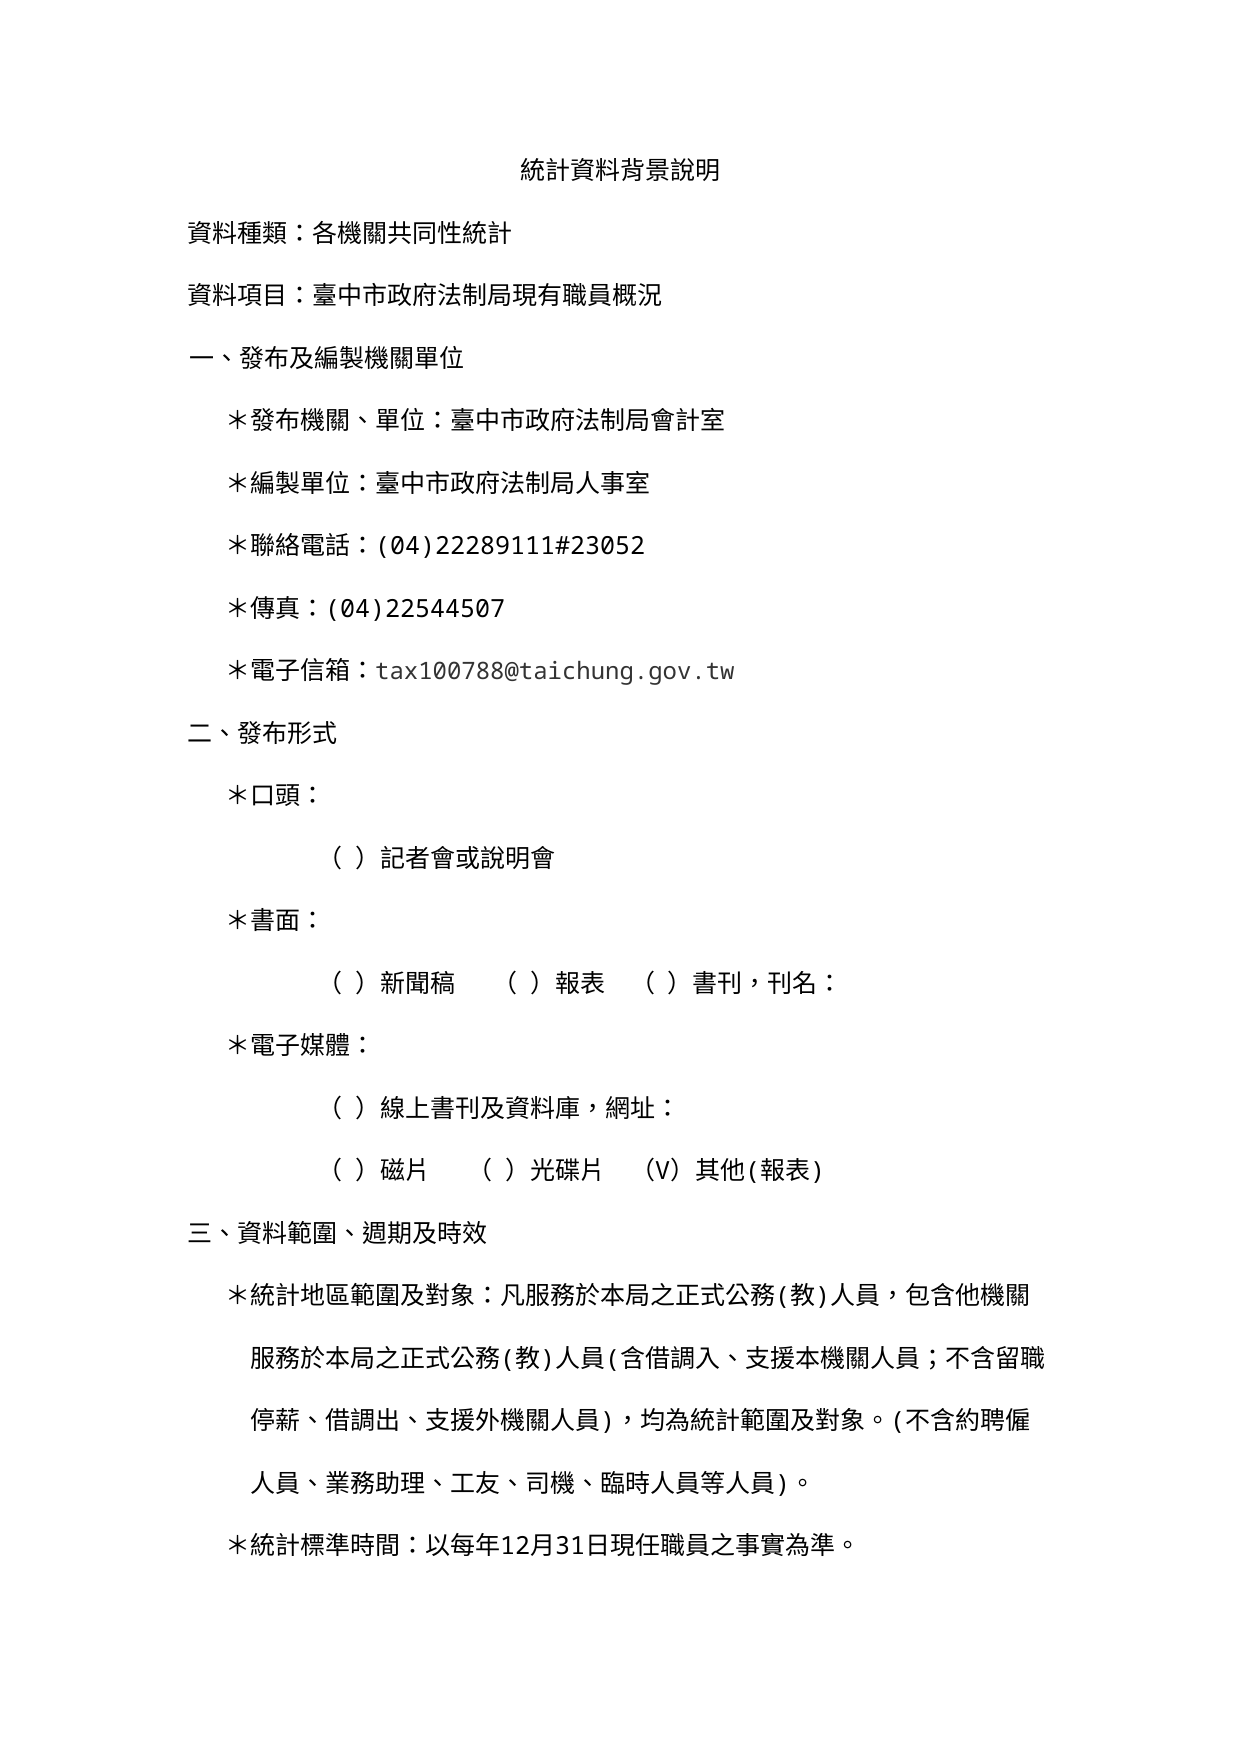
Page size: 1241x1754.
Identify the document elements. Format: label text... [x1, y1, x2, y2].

subtitle ＊統計地區範圍及對象：凡服務於本局之正式公務(教)人員，包含他機關服務於本局之正式公務(教)人員(含借調入、支援本機關人員；不含留職停薪、借調出、支援外機關人員)，均為統計範圍及對象。(不含約聘僱人員、業務助理、工友、司機、臨時人員等人員)。 [225, 1252, 1053, 1502]
subtitle ＊書面： [225, 877, 1053, 939]
subtitle 一、發布及編製機關單位 [187, 314, 1053, 377]
subtitle ＊電子媒體： [225, 1002, 1053, 1064]
text （ ）線上書刊及資料庫，網址： [287, 1064, 1053, 1127]
text 統計資料背景說明 [187, 127, 1053, 189]
subtitle ＊電子信箱：tax100788@taichung.gov.tw [225, 627, 1053, 689]
subtitle ＊統計標準時間：以每年12月31日現任職員之事實為準。 [225, 1502, 1053, 1564]
subtitle ＊聯絡電話：(04)22289111#23052 [225, 502, 1053, 564]
text （ ）新聞稿 （ ）報表 （ ）書刊，刊名： [287, 939, 1053, 1002]
text 資料項目：臺中市政府法制局現有職員概況 [187, 252, 1053, 314]
subtitle ＊發布機關、單位：臺中市政府法制局會計室 [225, 377, 1053, 439]
subtitle 三、資料範圍、週期及時效 [187, 1189, 1053, 1252]
text （ ）磁片 （ ）光碟片 （V）其他(報表) [287, 1127, 1053, 1189]
subtitle ＊口頭： [225, 752, 1053, 814]
text 資料種類：各機關共同性統計 [187, 189, 1053, 252]
text （ ）記者會或說明會 [287, 814, 1053, 877]
subtitle ＊編製單位：臺中市政府法制局人事室 [225, 439, 1053, 502]
subtitle ＊傳真：(04)22544507 [225, 564, 1053, 627]
subtitle 二、發布形式 [187, 689, 1053, 752]
